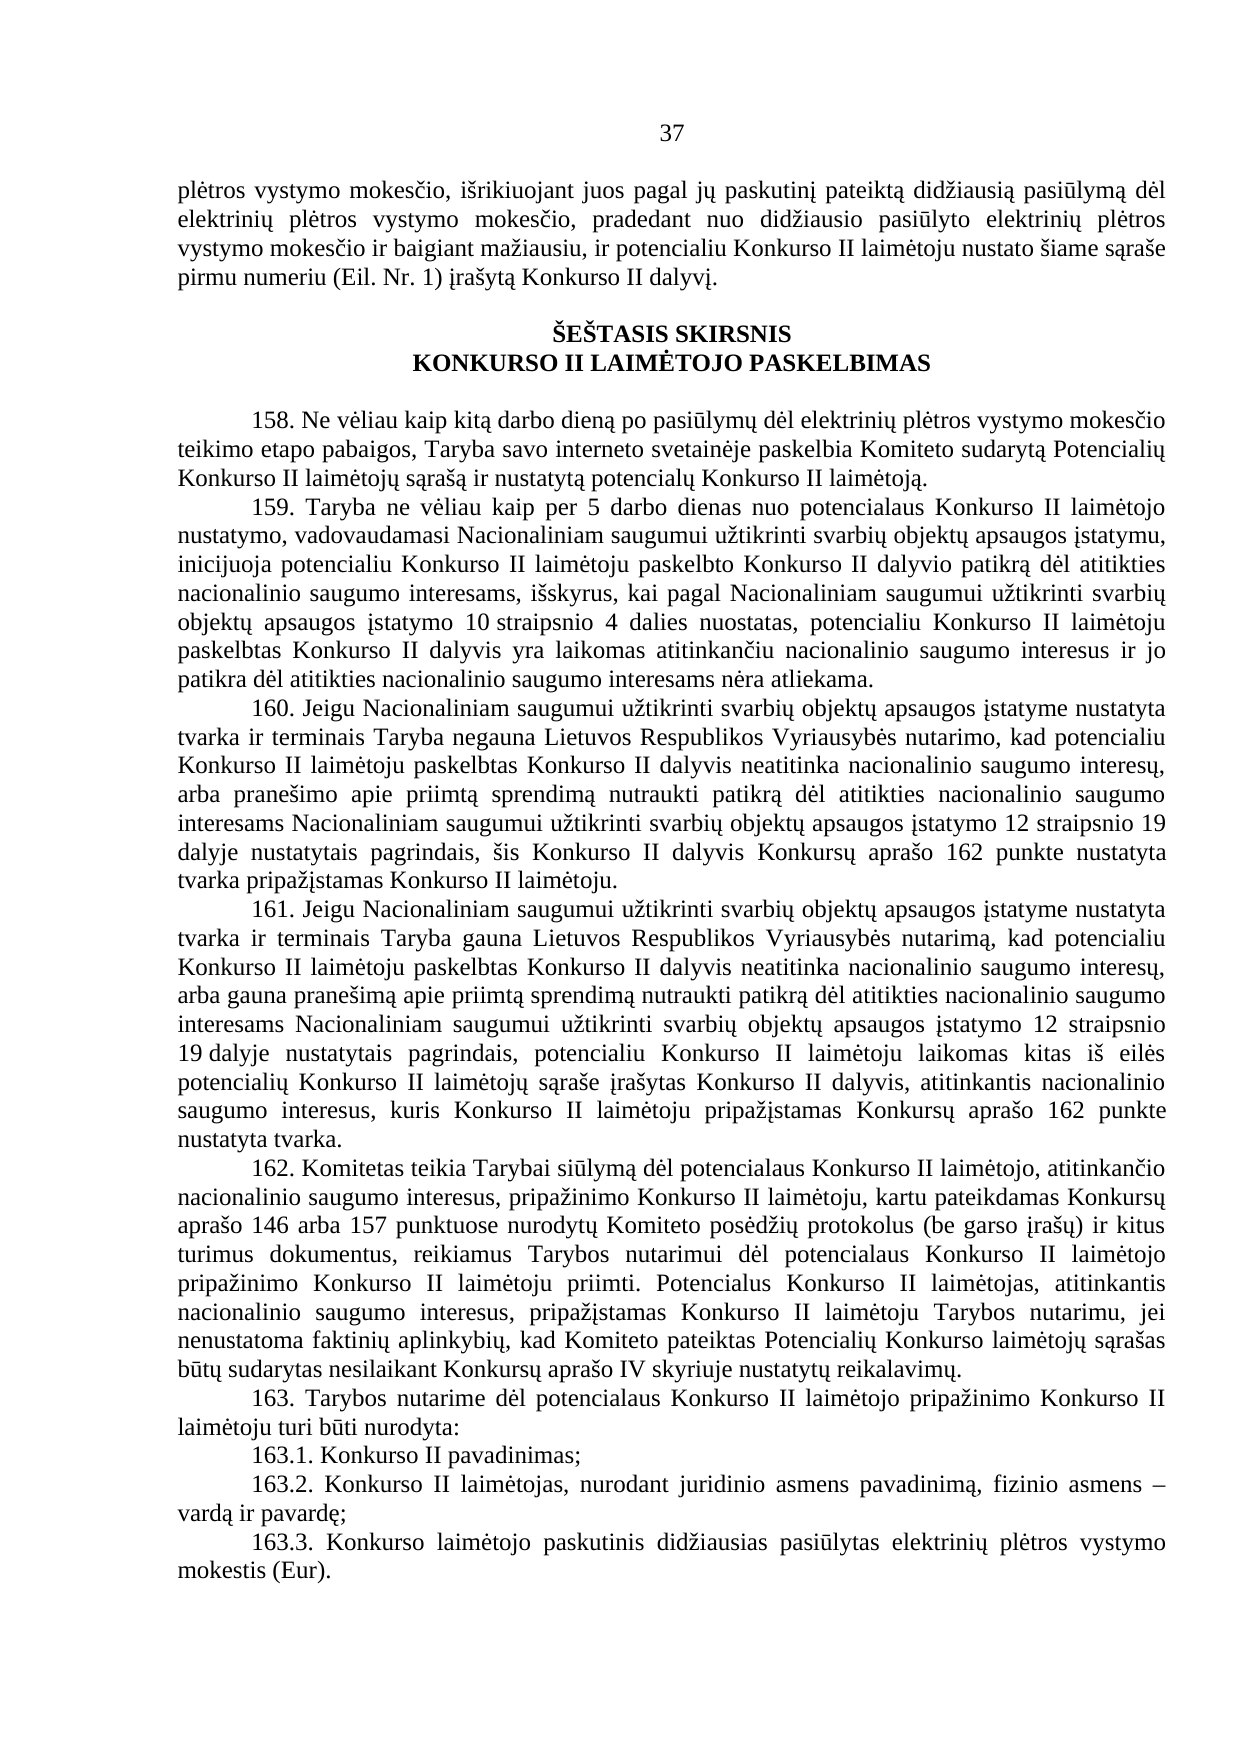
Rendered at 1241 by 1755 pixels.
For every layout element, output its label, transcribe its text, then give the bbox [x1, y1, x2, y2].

text 159. Taryba ne vėliau kaip per 5 darbo dienas nuo potencialaus Konkurso II laimėtojo nustatymo, vadovaudamasi Nacionaliniam saugumui užtikrinti svarbių objektų apsaugos įstatymu, inicijuoja potencialiu Konkurso II laimėtoju paskelbto Konkurso II dalyvio patikrą dėl atitikties nacionalinio saugumo interesams, išskyrus, kai pagal Nacionaliniam saugumui užtikrinti svarbių objektų apsaugos įstatymo 10 straipsnio 4 dalies nuostatas, potencialiu Konkurso II laimėtoju paskelbtas Konkurso II dalyvis yra laikomas atitinkančiu nacionalinio saugumo interesus ir jo patikra dėl atitikties nacionalinio saugumo interesams nėra atliekama. [177, 492, 1167, 693]
text 162. Komitetas teikia Tarybai siūlymą dėl potencialaus Konkurso II laimėtojo, atitinkančio nacionalinio saugumo interesus, pripažinimo Konkurso II laimėtoju, kartu pateikdamas Konkursų aprašo 146 arba 157 punktuose nurodytų Komiteto posėdžių protokolus (be garso įrašų) ir kitus turimus dokumentus, reikiamus Tarybos nutarimui dėl potencialaus Konkurso II laimėtojo pripažinimo Konkurso II laimėtoju priimti. Potencialus Konkurso II laimėtojas, atitinkantis nacionalinio saugumo interesus, pripažįstamas Konkurso II laimėtoju Tarybos nutarimu, jei nenustatoma faktinių aplinkybių, kad Komiteto pateiktas Potencialių Konkurso laimėtojų sąrašas būtų sudarytas nesilaikant Konkursų aprašo IV skyriuje nustatytų reikalavimų. [177, 1153, 1167, 1383]
text 161. Jeigu Nacionaliniam saugumui užtikrinti svarbių objektų apsaugos įstatyme nustatyta tvarka ir terminais Taryba gauna Lietuvos Respublikos Vyriausybės nutarimą, kad potencialiu Konkurso II laimėtoju paskelbtas Konkurso II dalyvis neatitinka nacionalinio saugumo interesų, arba gauna pranešimą apie priimtą sprendimą nutraukti patikrą dėl atitikties nacionalinio saugumo interesams Nacionaliniam saugumui užtikrinti svarbių objektų apsaugos įstatymo 12 straipsnio 19 dalyje nustatytais pagrindais, potencialiu Konkurso II laimėtoju laikomas kitas iš eilės potencialių Konkurso II laimėtojų sąraše įrašytas Konkurso II dalyvis, atitinkantis nacionalinio saugumo interesus, kuris Konkurso II laimėtoju pripažįstamas Konkursų aprašo 162 punkte nustatyta tvarka. [177, 894, 1167, 1153]
text plėtros vystymo mokesčio, išrikiuojant juos pagal jų paskutinį pateiktą didžiausią pasiūlymą dėl elektrinių plėtros vystymo mokesčio, pradedant nuo didžiausio pasiūlyto elektrinių plėtros vystymo mokesčio ir baigiant mažiausiu, ir potencialiu Konkurso II laimėtoju nustato šiame sąraše pirmu numeriu (Eil. Nr. 1) įrašytą Konkurso II dalyvį. [177, 176, 1167, 291]
text 160. Jeigu Nacionaliniam saugumui užtikrinti svarbių objektų apsaugos įstatyme nustatyta tvarka ir terminais Taryba negauna Lietuvos Respublikos Vyriausybės nutarimo, kad potencialiu Konkurso II laimėtoju paskelbtas Konkurso II dalyvis neatitinka nacionalinio saugumo interesų, arba pranešimo apie priimtą sprendimą nutraukti patikrą dėl atitikties nacionalinio saugumo interesams Nacionaliniam saugumui užtikrinti svarbių objektų apsaugos įstatymo 12 straipsnio 19 dalyje nustatytais pagrindais, šis Konkurso II dalyvis Konkursų aprašo 162 punkte nustatyta tvarka pripažįstamas Konkurso II laimėtoju. [177, 693, 1167, 894]
text 163.2. Konkurso II laimėtojas, nurodant juridinio asmens pavadinimą, fizinio asmens – vardą ir pavardę; [177, 1469, 1167, 1527]
text 163. Tarybos nutarime dėl potencialaus Konkurso II laimėtojo pripažinimo Konkurso II laimėtoju turi būti nurodyta: [177, 1383, 1167, 1441]
text ŠEŠTASIS SKIRSNIS [177, 319, 1167, 348]
text KONKURSO II LAIMĖTOJO PASKELBIMAS [177, 348, 1167, 377]
text 158. Ne vėliau kaip kitą darbo dieną po pasiūlymų dėl elektrinių plėtros vystymo mokesčio teikimo etapo pabaigos, Taryba savo interneto svetainėje paskelbia Komiteto sudarytą Potencialių Konkurso II laimėtojų sąrašą ir nustatytą potencialų Konkurso II laimėtoją. [177, 406, 1167, 492]
text 163.1. Konkurso II pavadinimas; [177, 1441, 1167, 1469]
text 163.3. Konkurso laimėtojo paskutinis didžiausias pasiūlytas elektrinių plėtros vystymo mokestis (Eur). [177, 1527, 1167, 1584]
